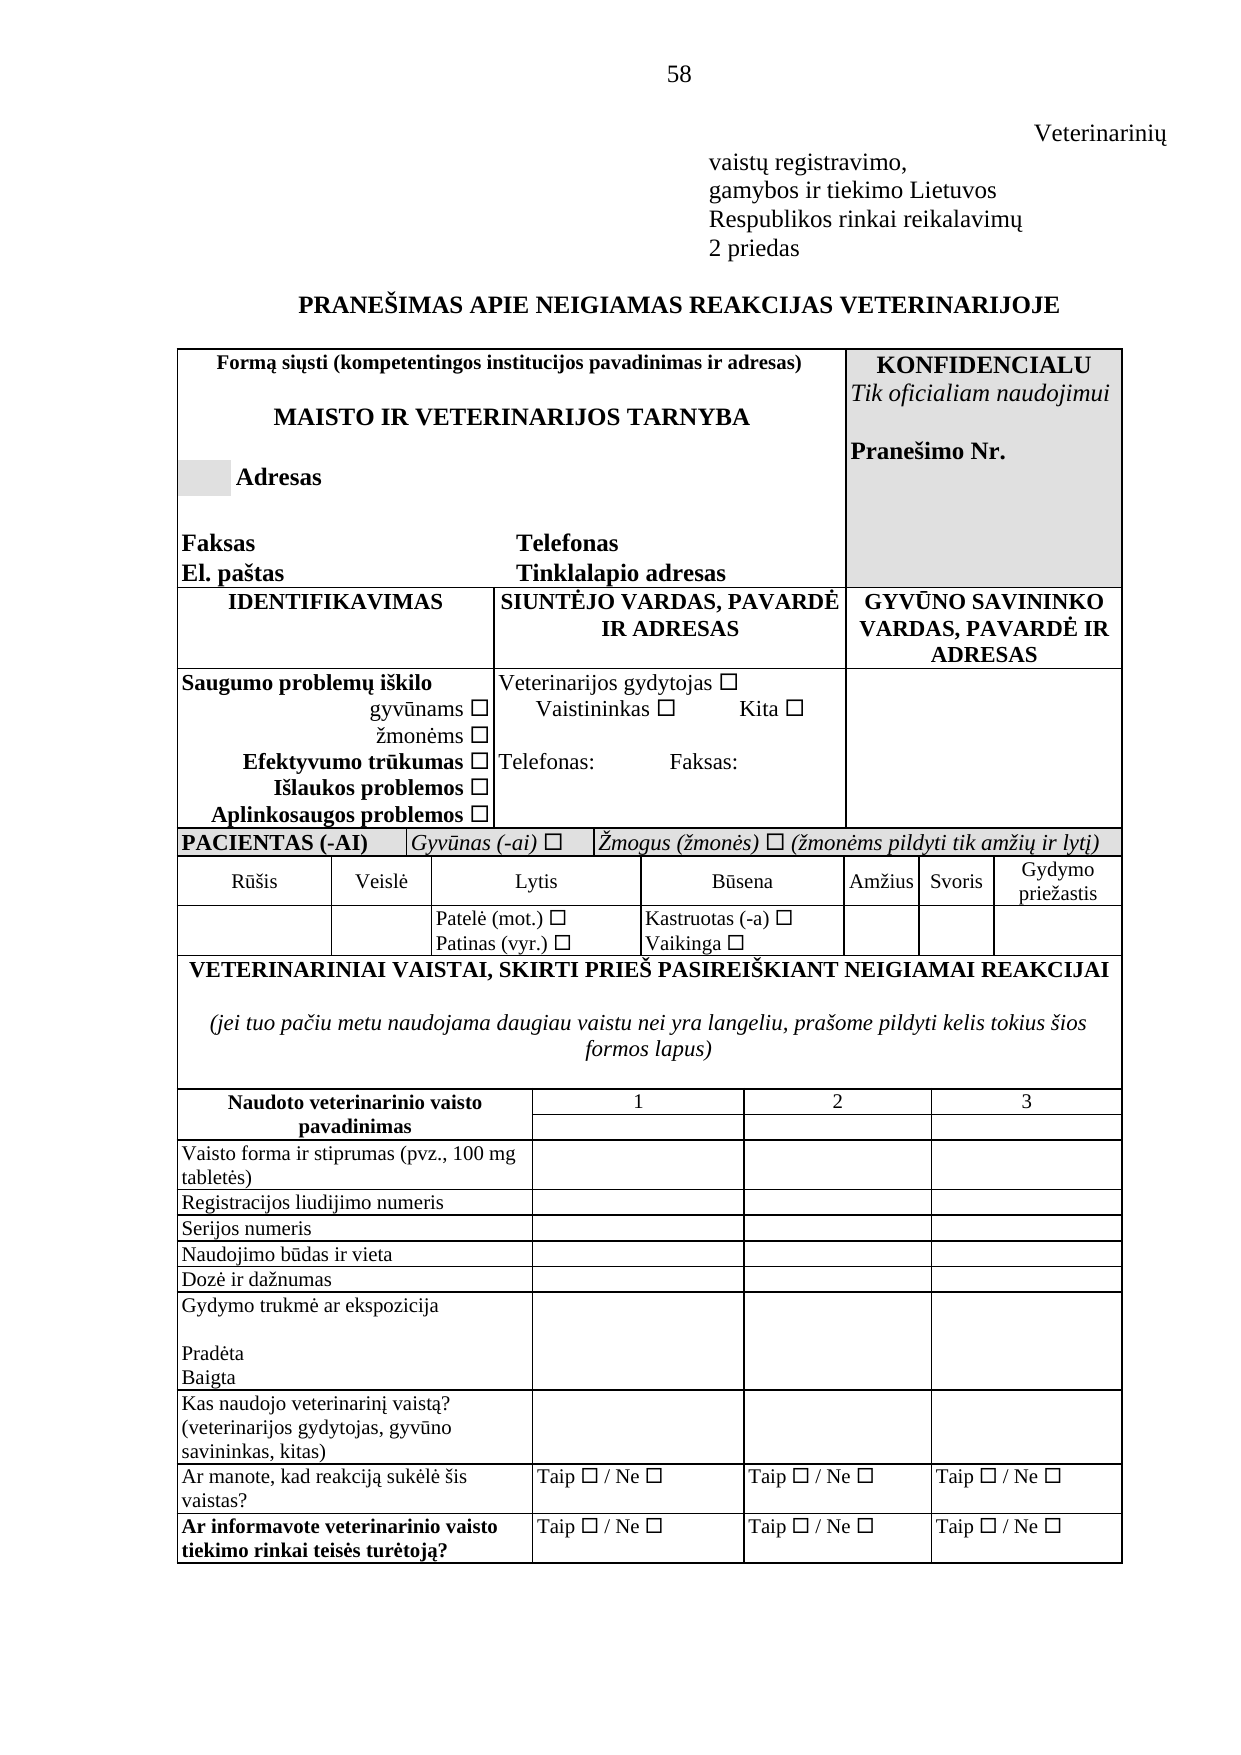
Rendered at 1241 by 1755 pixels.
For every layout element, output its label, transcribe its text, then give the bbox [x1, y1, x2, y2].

table_cell Kas naudojo veterinarinį vaistą? (veterinarijos gydytojas, gyvūno savininkas, kitas) [178, 1391, 532, 1463]
table_cell Veterinarijos gydytojas [] Vaistininkas [] Kita [] Telefonas: Faksas: [495, 669, 845, 827]
table_cell [512, 460, 845, 496]
table_cell Gydymo trukmė ar ekspozicija Pradėta Baigta [178, 1293, 532, 1389]
table_cell Taip [] / Ne [] [745, 1465, 931, 1512]
table_cell [533, 1190, 743, 1214]
table_cell [745, 1141, 931, 1189]
table_cell Taip [] / Ne [] [932, 1465, 1121, 1512]
table_cell [932, 1190, 1121, 1214]
table_cell [533, 1293, 743, 1389]
table_cell [745, 1115, 931, 1139]
table_cell [178, 496, 512, 526]
table_cell Naudoto veterinarinio vaisto pavadinimas [178, 1090, 532, 1139]
table_cell [745, 1267, 931, 1291]
table_cell Būsena [642, 857, 843, 905]
text gamybos ir tiekimo Lietuvos [177, 176, 1181, 204]
table_cell [932, 1216, 1121, 1240]
table_cell Registracijos liudijimo numeris [178, 1190, 532, 1214]
table_cell Taip [] / Ne [] [745, 1514, 931, 1562]
table_cell [932, 1242, 1121, 1266]
table_cell [745, 1190, 931, 1214]
table_cell Adresas [231, 460, 512, 496]
table_cell Vaisto forma ir stiprumas (pvz., 100 mg tabletės) [178, 1141, 532, 1189]
table_cell [332, 906, 431, 954]
table_cell [745, 1242, 931, 1266]
table_cell Taip [] / Ne [] [533, 1465, 743, 1512]
text Respublikos rinkai reikalavimų [177, 204, 1181, 233]
table_cell [533, 1141, 743, 1189]
table_cell [845, 906, 918, 954]
table_cell SIUNTĖJO VARDAS, PAVARDĖ IR ADRESAS [495, 588, 845, 667]
table_cell Saugumo problemų iškilo gyvūnams [] žmonėms [] Efektyvumo trūkumas [] Išlaukos problemos [] Aplinkosaugos problemos [] [178, 669, 493, 827]
table_cell [512, 496, 845, 526]
table_cell 2 [745, 1090, 931, 1113]
table_cell GYVŪNO SAVININKO VARDAS, PAVARDĖ IR ADRESAS [847, 588, 1121, 667]
table_cell [932, 1267, 1121, 1291]
table_cell Ar informavote veterinarinio vaisto tiekimo rinkai teisės turėtoją? [178, 1514, 532, 1562]
table_cell Svoris [920, 857, 993, 905]
table_cell Gydymo priežastis [995, 857, 1121, 905]
table_cell Rūšis [178, 857, 331, 905]
table_header KONFIDENCIALU Tik oficialiam naudojimui Pranešimo Nr. [847, 350, 1121, 587]
table_cell Gyvūnas (-ai) [] [407, 829, 593, 855]
text Veterinarinių vaistų registravimo, [709, 118, 1181, 176]
table_cell IDENTIFIKAVIMAS [178, 588, 493, 667]
table_cell Lytis [432, 857, 640, 905]
table_cell [847, 669, 1121, 827]
table_cell [178, 460, 231, 496]
table_cell Amžius [845, 857, 918, 905]
table_cell Taip [] / Ne [] [932, 1514, 1121, 1562]
table_cell Taip [] / Ne [] [533, 1514, 743, 1562]
table_cell [178, 906, 331, 954]
table_cell Naudojimo būdas ir vieta [178, 1242, 532, 1266]
table_cell [533, 1216, 743, 1240]
table_cell VETERINARINIAI VAISTAI, SKIRTI PRIEŠ PASIREIŠKIANT NEIGIAMAI REAKCIJAI (jei tuo pačiu metu naudojama daugiau vaistu nei yra langeliu, prašome pildyti kelis tokius šios formos lapus) [178, 956, 1121, 1088]
table_cell [745, 1293, 931, 1389]
table_cell [995, 906, 1121, 954]
table_cell Veislė [332, 857, 431, 905]
table_cell PACIENTAS (-AI) [178, 829, 406, 855]
table_cell Kastruotas (-a) [] Vaikinga [] [642, 906, 843, 954]
table_cell Patelė (mot.) [] Patinas (vyr.) [] [432, 906, 640, 954]
table_cell Faksas [178, 526, 512, 557]
table_cell [932, 1115, 1121, 1139]
table_cell Telefonas [512, 526, 845, 557]
text PRANEŠIMAS APIE NEIGIAMAS REAKCIJAS VETERINARIJOJE [177, 291, 1181, 319]
table_cell Ar manote, kad reakciją sukėlė šis vaistas? [178, 1465, 532, 1512]
table_cell El. paštas [178, 557, 512, 587]
table_cell [533, 1242, 743, 1266]
table_cell [932, 1293, 1121, 1389]
table_cell 1 [533, 1090, 743, 1113]
table_cell [920, 906, 993, 954]
table_cell [745, 1216, 931, 1240]
table_cell Žmogus (žmonės) [] (žmonėms pildyti tik amžių ir lytį) [595, 829, 1121, 855]
table_cell [932, 1141, 1121, 1189]
table_cell Tinklalapio adresas [512, 557, 845, 587]
table_cell [533, 1391, 743, 1463]
table_cell [533, 1267, 743, 1291]
table_cell 3 [932, 1090, 1121, 1113]
table_header Formą siųsti (kompetentingos institucijos pavadinimas ir adresas) MAISTO IR VETERINARIJOS TARNYBA [178, 350, 845, 460]
table_cell [745, 1391, 931, 1463]
table_cell [533, 1115, 743, 1139]
table_cell Dozė ir dažnumas [178, 1267, 532, 1291]
table_cell [932, 1391, 1121, 1463]
text 2 priedas [177, 233, 1181, 262]
table_cell Serijos numeris [178, 1216, 532, 1240]
